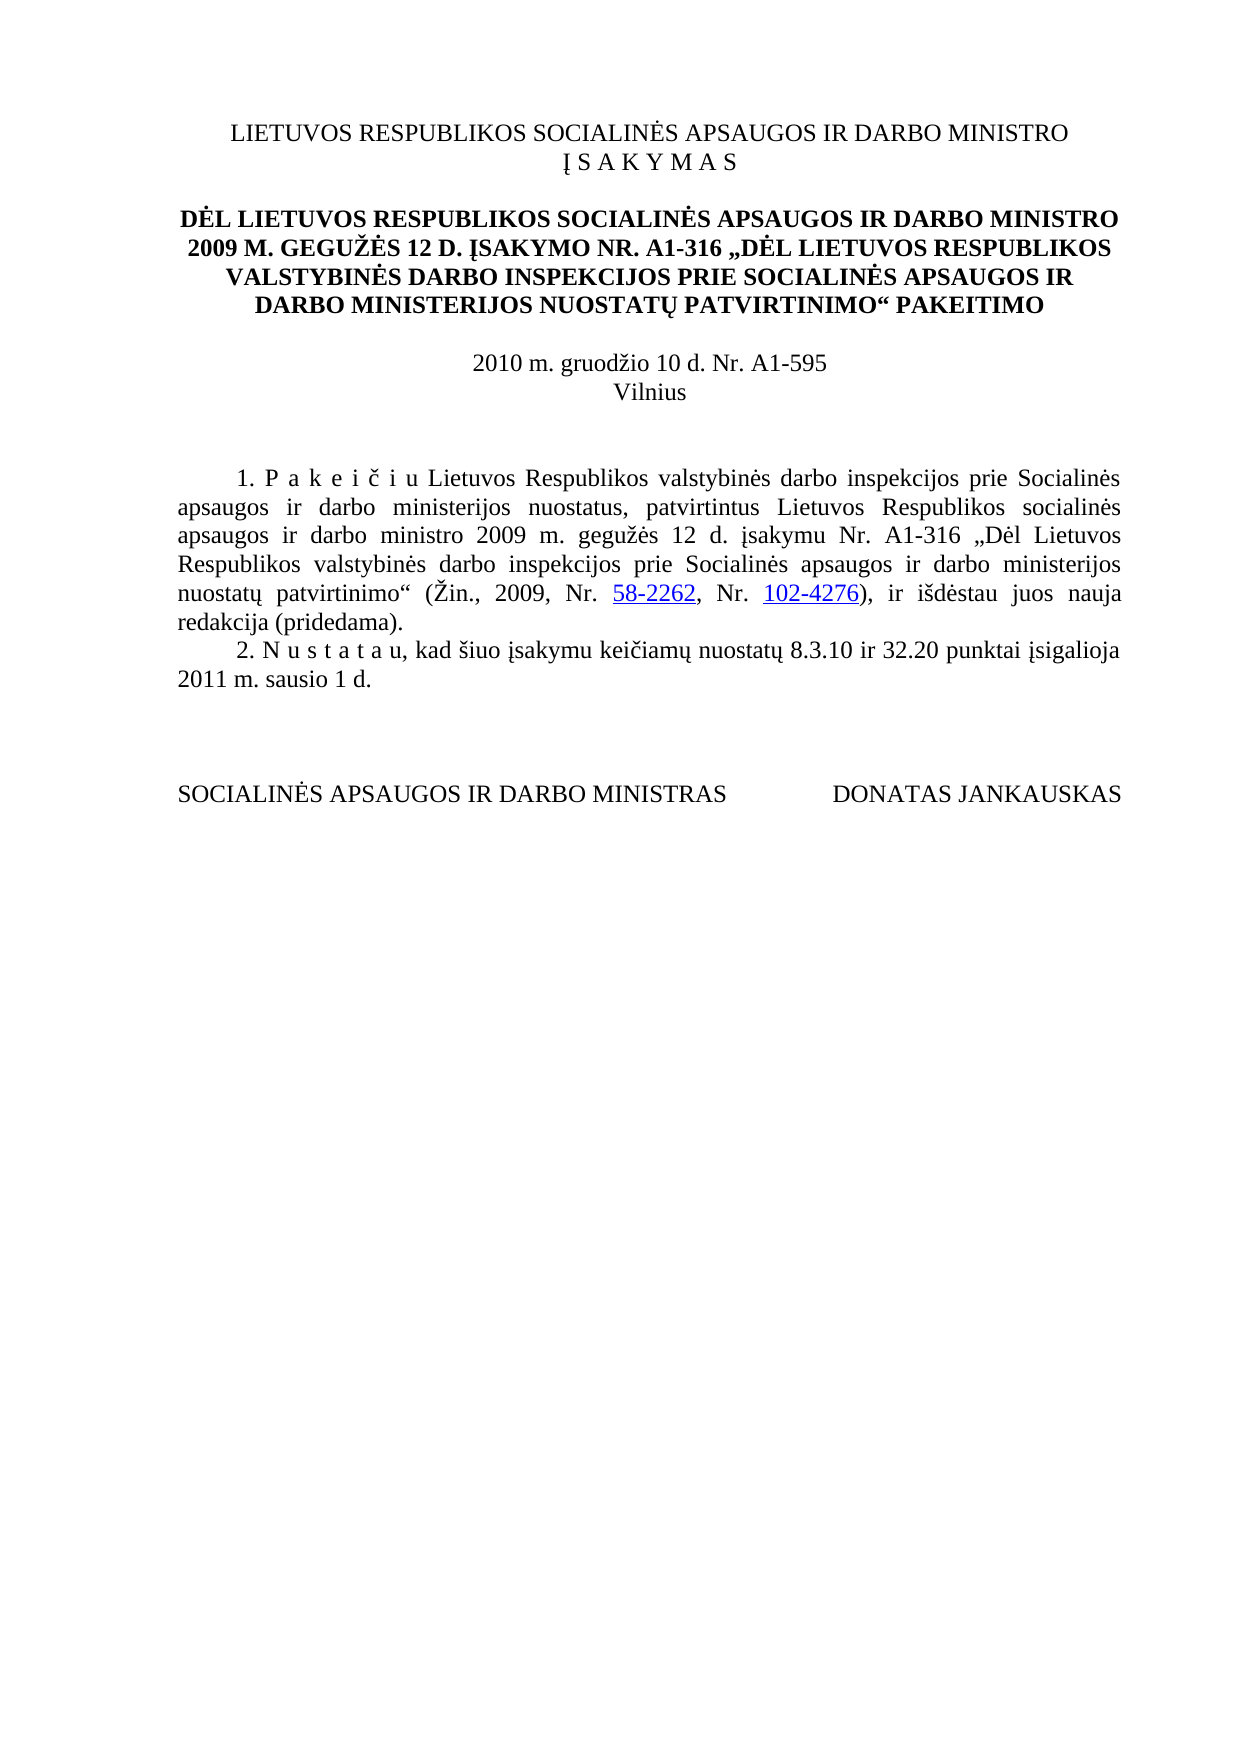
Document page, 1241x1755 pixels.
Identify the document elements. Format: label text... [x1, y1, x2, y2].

text LIETUVOS RESPUBLIKOS SOCIALINĖS APSAUGOS IR DARBO MINISTRO [177, 118, 1122, 147]
text DĖL LIETUVOS RESPUBLIKOS SOCIALINĖS APSAUGOS IR DARBO MINISTRO 2009 M. GEGUŽĖS 12 D. ĮSAKYMO Nr. A1-316 „DĖL LIETUVOS RESPUBLIKOS VALSTYBINĖS DARBO INSPEKCIJOS PRIE SOCIALINĖS APSAUGOS IR DARBO MINISTERIJOS NUOSTATŲ PATVIRTINIMO“ PAKEITIMO [177, 204, 1122, 319]
text 1. P a k e i č i u Lietuvos Respublikos valstybinės darbo inspekcijos prie Socialinės apsaugos ir darbo ministerijos nuostatus, patvirtintus Lietuvos Respublikos socialinės apsaugos ir darbo ministro 2009 m. gegužės 12 d. įsakymu Nr. A1-316 „Dėl Lietuvos Respublikos valstybinės darbo inspekcijos prie Socialinės apsaugos ir darbo ministerijos nuostatų patvirtinimo“ (Žin., 2009, Nr. 58-2262, Nr. 102-4276), ir išdėstau juos nauja redakcija (pridedama). [177, 463, 1122, 636]
text Vilnius [177, 377, 1122, 406]
text Socialinės apsaugos ir darbo ministras Donatas Jankauskas [177, 779, 1122, 808]
text 2. N u s t a t a u, kad šiuo įsakymu keičiamų nuostatų 8.3.10 ir 32.20 punktai įsigalioja 2011 m. sausio 1 d. [177, 636, 1122, 693]
text Į S A K Y M A S [177, 147, 1122, 176]
text 2010 m. gruodžio 10 d. Nr. A1-595 [177, 348, 1122, 377]
